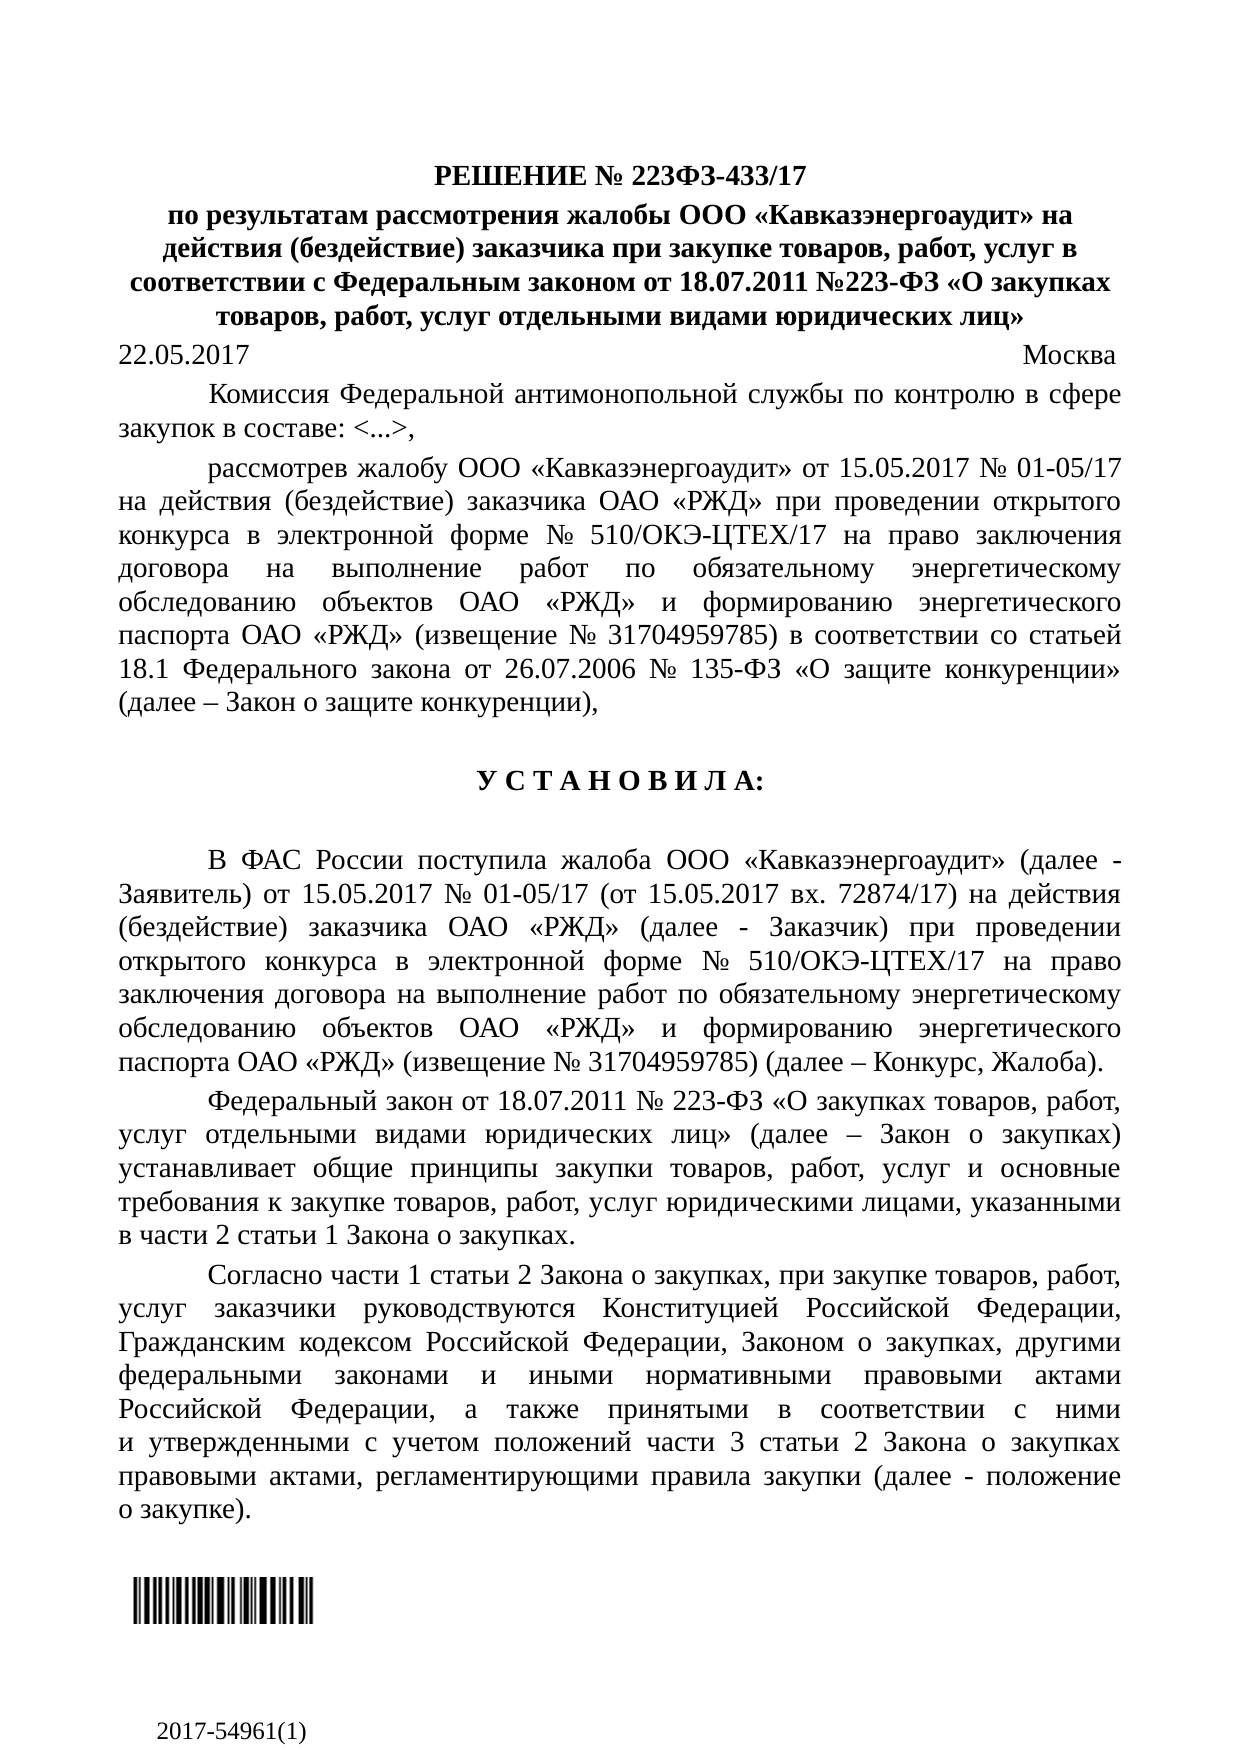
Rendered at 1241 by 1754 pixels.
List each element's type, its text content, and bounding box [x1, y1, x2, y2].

text Комиссия Федеральной антимонопольной службы по контролю в сфере закупок в составе: <...>, [118, 377, 1122, 444]
text У С Т А Н О В И Л А: [118, 763, 1122, 797]
picture [118, 1577, 331, 1624]
text рассмотрев жалобу ООО «Кавказэнергоаудит» от 15.05.2017 № 01-05/17 на действия (бездействие) заказчика ОАО «РЖД» при проведении открытого конкурса в электронной форме № 510/ОКЭ-ЦТЕХ/17 на право заключения договора на выполнение работ по обязательному энергетическому обследованию объектов ОАО «РЖД» и формированию энергетического паспорта ОАО «РЖД» (извещение № 31704959785) в соответствии со статьей 18.1 Федерального закона от 26.07.2006 № 135-ФЗ «О защите конкуренции» (далее – Закон о защите конкуренции), [118, 450, 1122, 718]
text 22.05.2017 Москва [118, 337, 1122, 371]
text Федеральный закон от 18.07.2011 № 223-ФЗ «О закупках товаров, работ, услуг отдельными видами юридических лиц» (далее – Закон о закупках) устанавливает общие принципы закупки товаров, работ, услуг и основные требования к закупке товаров, работ, услуг юридическими лицами, указанными в части 2 статьи 1 Закона о закупках. [118, 1083, 1122, 1251]
text по результатам рассмотрения жалобы ООО «Кавказэнергоаудит» на действия (бездействие) заказчика при закупке товаров, работ, услуг в соответствии с Федеральным законом от 18.07.2011 №223-ФЗ «О закупках товаров, работ, услуг отдельными видами юридических лиц» [118, 197, 1122, 331]
text Согласно части 1 статьи 2 Закона о закупках, при закупке товаров, работ, услуг заказчики руководствуются Конституцией Российской Федерации, Гражданским кодексом Российской Федерации, Законом о закупках, другими федеральными законами и иными нормативными правовыми актами Российской Федерации, а также принятыми в соответствии с ними и утвержденными с учетом положений части 3 статьи 2 Закона о закупках правовыми актами, регламентирующими правила закупки (далее - положение о закупке). [118, 1257, 1122, 1525]
text В ФАС России поступила жалоба ООО «Кавказэнергоаудит» (далее - Заявитель) от 15.05.2017 № 01-05/17 (от 15.05.2017 вх. 72874/17) на действия (бездействие) заказчика ОАО «РЖД» (далее - Заказчик) при проведении открытого конкурса в электронной форме № 510/ОКЭ-ЦТЕХ/17 на право заключения договора на выполнение работ по обязательному энергетическому обследованию объектов ОАО «РЖД» и формированию энергетического паспорта ОАО «РЖД» (извещение № 31704959785) (далее – Конкурс, Жалоба). [118, 842, 1122, 1077]
text РЕШЕНИЕ № 223ФЗ-433/17 [118, 158, 1122, 191]
